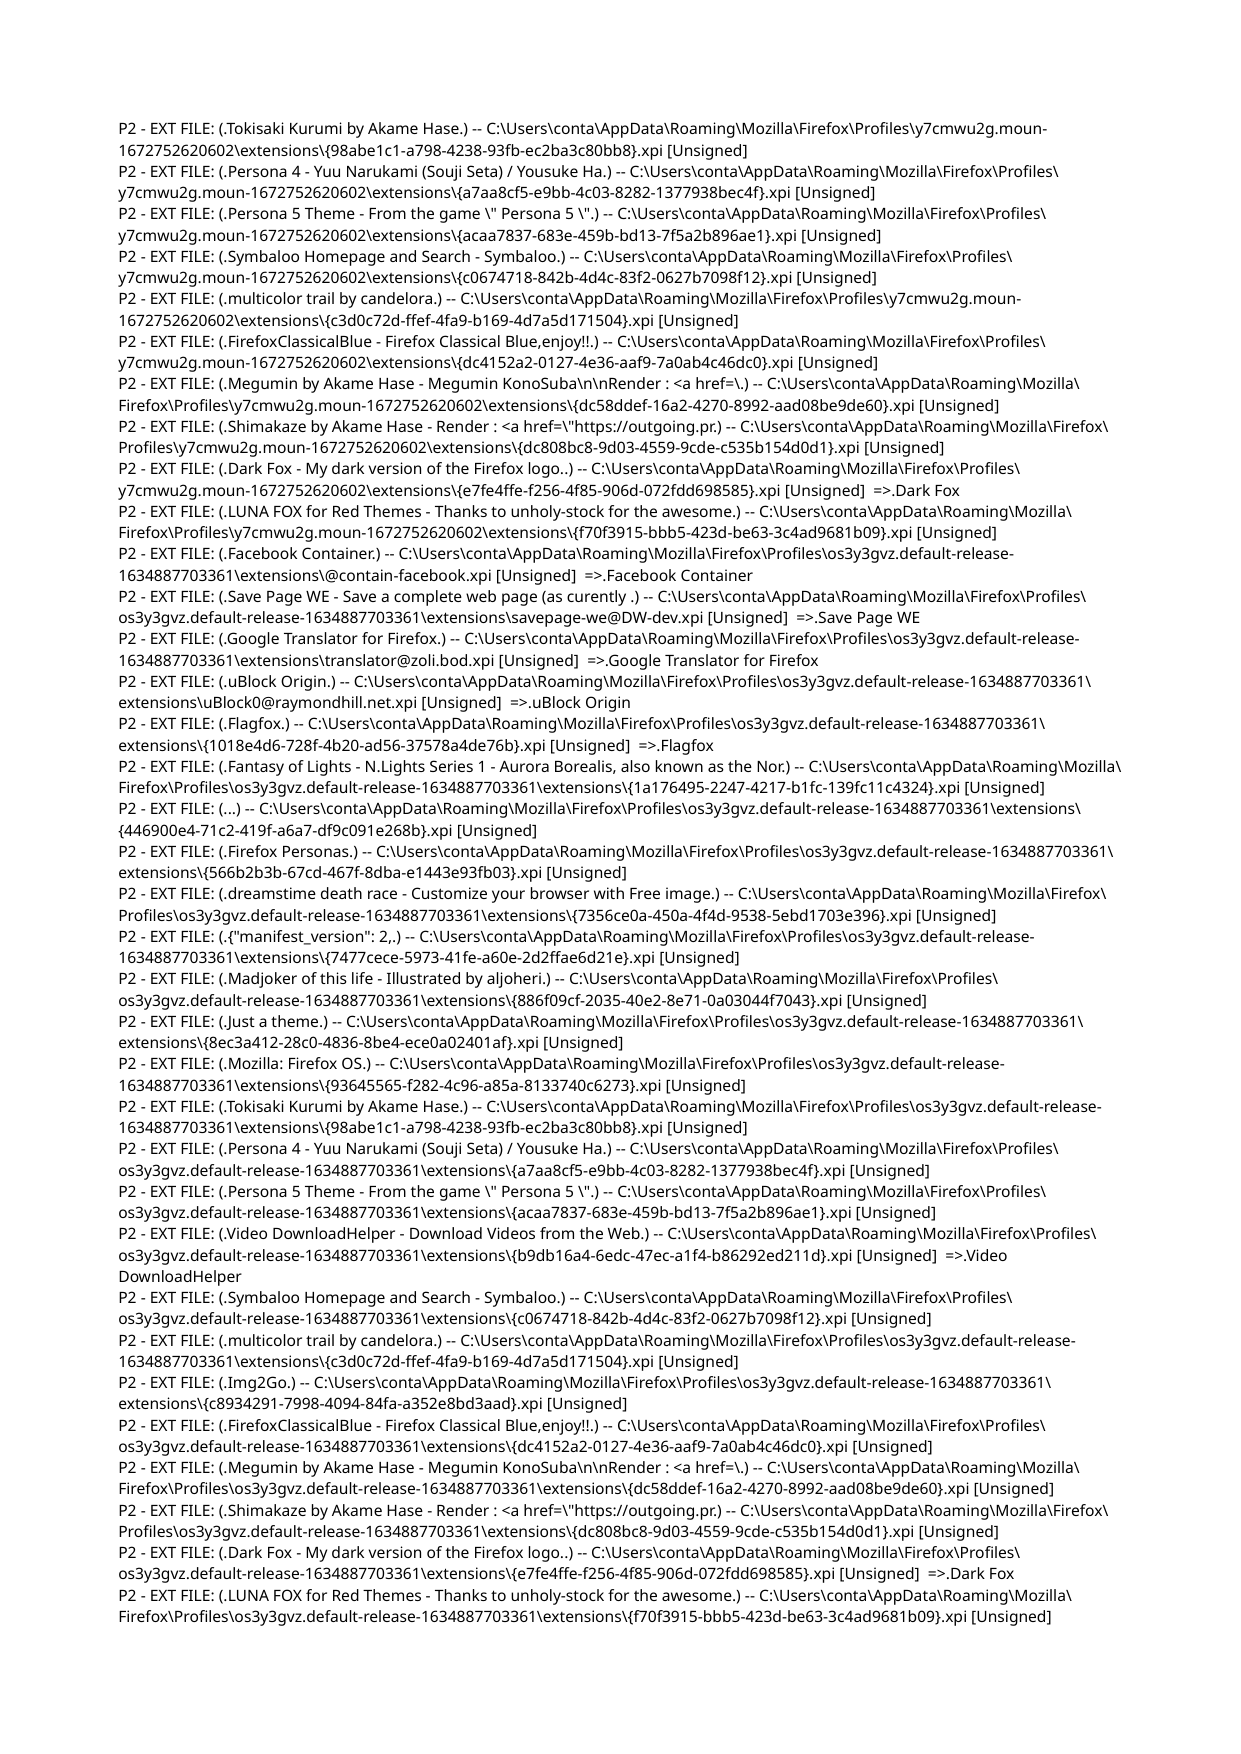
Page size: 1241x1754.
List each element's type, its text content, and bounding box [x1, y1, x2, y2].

text P2 - EXT FILE: (.Img2Go.) -- C:\Users\conta\AppData\Roaming\Mozilla\Firefox\Profiles\os3y3gvz.default-release-1634887703361\extensions\{c8934291-7998-4094-84fa-a352e8bd3aad}.xpi [Unsigned] [118, 1372, 1122, 1414]
text P2 - EXT FILE: (.Persona 5 Theme - From the game \" Persona 5 \".) -- C:\Users\conta\AppData\Roaming\Mozilla\Firefox\Profiles\y7cmwu2g.moun-1672752620602\extensions\{acaa7837-683e-459b-bd13-7f5a2b896ae1}.xpi [Unsigned] [118, 203, 1122, 246]
text P2 - EXT FILE: (.Video DownloadHelper - Download Videos from the Web.) -- C:\Users\conta\AppData\Roaming\Mozilla\Firefox\Profiles\os3y3gvz.default-release-1634887703361\extensions\{b9db16a4-6edc-47ec-a1f4-b86292ed211d}.xpi [Unsigned] =>.Video DownloadHelper [118, 1223, 1122, 1287]
text P2 - EXT FILE: (.Fantasy of Lights - N.Lights Series 1 - Aurora Borealis, also known as the Nor.) -- C:\Users\conta\AppData\Roaming\Mozilla\Firefox\Profiles\os3y3gvz.default-release-1634887703361\extensions\{1a176495-2247-4217-b1fc-139fc11c4324}.xpi [Unsigned] [118, 756, 1122, 798]
text P2 - EXT FILE: (.Tokisaki Kurumi by Akame Hase.) -- C:\Users\conta\AppData\Roaming\Mozilla\Firefox\Profiles\y7cmwu2g.moun-1672752620602\extensions\{98abe1c1-a798-4238-93fb-ec2ba3c80bb8}.xpi [Unsigned] [118, 118, 1122, 161]
text P2 - EXT FILE: (.Dark Fox - My dark version of the Firefox logo..) -- C:\Users\conta\AppData\Roaming\Mozilla\Firefox\Profiles\y7cmwu2g.moun-1672752620602\extensions\{e7fe4ffe-f256-4f85-906d-072fdd698585}.xpi [Unsigned] =>.Dark Fox [118, 458, 1122, 501]
text P2 - EXT FILE: (.Megumin by Akame Hase - Megumin KonoSuba\n\nRender : <a href=\.) -- C:\Users\conta\AppData\Roaming\Mozilla\Firefox\Profiles\y7cmwu2g.moun-1672752620602\extensions\{dc58ddef-16a2-4270-8992-aad08be9de60}.xpi [Unsigned] [118, 373, 1122, 416]
text P2 - EXT FILE: (.Flagfox.) -- C:\Users\conta\AppData\Roaming\Mozilla\Firefox\Profiles\os3y3gvz.default-release-1634887703361\extensions\{1018e4d6-728f-4b20-ad56-37578a4de76b}.xpi [Unsigned] =>.Flagfox [118, 713, 1122, 756]
text P2 - EXT FILE: (.Persona 4 - Yuu Narukami (Souji Seta) / Yousuke Ha.) -- C:\Users\conta\AppData\Roaming\Mozilla\Firefox\Profiles\y7cmwu2g.moun-1672752620602\extensions\{a7aa8cf5-e9bb-4c03-8282-1377938bec4f}.xpi [Unsigned] [118, 161, 1122, 203]
text P2 - EXT FILE: (.Mozilla: Firefox OS.) -- C:\Users\conta\AppData\Roaming\Mozilla\Firefox\Profiles\os3y3gvz.default-release-1634887703361\extensions\{93645565-f282-4c96-a85a-8133740c6273}.xpi [Unsigned] [118, 1053, 1122, 1096]
text P2 - EXT FILE: (.multicolor trail by candelora.) -- C:\Users\conta\AppData\Roaming\Mozilla\Firefox\Profiles\y7cmwu2g.moun-1672752620602\extensions\{c3d0c72d-ffef-4fa9-b169-4d7a5d171504}.xpi [Unsigned] [118, 288, 1122, 331]
text P2 - EXT FILE: (.Google Translator for Firefox.) -- C:\Users\conta\AppData\Roaming\Mozilla\Firefox\Profiles\os3y3gvz.default-release-1634887703361\extensions\translator@zoli.bod.xpi [Unsigned] =>.Google Translator for Firefox [118, 628, 1122, 671]
text P2 - EXT FILE: (.multicolor trail by candelora.) -- C:\Users\conta\AppData\Roaming\Mozilla\Firefox\Profiles\os3y3gvz.default-release-1634887703361\extensions\{c3d0c72d-ffef-4fa9-b169-4d7a5d171504}.xpi [Unsigned] [118, 1329, 1122, 1372]
text P2 - EXT FILE: (.Symbaloo Homepage and Search - Symbaloo.) -- C:\Users\conta\AppData\Roaming\Mozilla\Firefox\Profiles\os3y3gvz.default-release-1634887703361\extensions\{c0674718-842b-4d4c-83f2-0627b7098f12}.xpi [Unsigned] [118, 1287, 1122, 1329]
text P2 - EXT FILE: (.Firefox Personas.) -- C:\Users\conta\AppData\Roaming\Mozilla\Firefox\Profiles\os3y3gvz.default-release-1634887703361\extensions\{566b2b3b-67cd-467f-8dba-e1443e93fb03}.xpi [Unsigned] [118, 841, 1122, 883]
text P2 - EXT FILE: (.Persona 4 - Yuu Narukami (Souji Seta) / Yousuke Ha.) -- C:\Users\conta\AppData\Roaming\Mozilla\Firefox\Profiles\os3y3gvz.default-release-1634887703361\extensions\{a7aa8cf5-e9bb-4c03-8282-1377938bec4f}.xpi [Unsigned] [118, 1138, 1122, 1181]
text P2 - EXT FILE: (.Save Page WE - Save a complete web page (as curently .) -- C:\Users\conta\AppData\Roaming\Mozilla\Firefox\Profiles\os3y3gvz.default-release-1634887703361\extensions\savepage-we@DW-dev.xpi [Unsigned] =>.Save Page WE [118, 586, 1122, 628]
text P2 - EXT FILE: (.Shimakaze by Akame Hase - Render : <a href=\"https://outgoing.pr.) -- C:\Users\conta\AppData\Roaming\Mozilla\Firefox\Profiles\os3y3gvz.default-release-1634887703361\extensions\{dc808bc8-9d03-4559-9cde-c535b154d0d1}.xpi [Unsigned] [118, 1499, 1122, 1542]
text P2 - EXT FILE: (...) -- C:\Users\conta\AppData\Roaming\Mozilla\Firefox\Profiles\os3y3gvz.default-release-1634887703361\extensions\{446900e4-71c2-419f-a6a7-df9c091e268b}.xpi [Unsigned] [118, 798, 1122, 841]
text P2 - EXT FILE: (.LUNA FOX for Red Themes - Thanks to unholy-stock for the awesome.) -- C:\Users\conta\AppData\Roaming\Mozilla\Firefox\Profiles\os3y3gvz.default-release-1634887703361\extensions\{f70f3915-bbb5-423d-be63-3c4ad9681b09}.xpi [Unsigned] [118, 1584, 1122, 1627]
text P2 - EXT FILE: (.FirefoxClassicalBlue - Firefox Classical Blue,enjoy!!.) -- C:\Users\conta\AppData\Roaming\Mozilla\Firefox\Profiles\y7cmwu2g.moun-1672752620602\extensions\{dc4152a2-0127-4e36-aaf9-7a0ab4c46dc0}.xpi [Unsigned] [118, 331, 1122, 373]
text P2 - EXT FILE: (.Persona 5 Theme - From the game \" Persona 5 \".) -- C:\Users\conta\AppData\Roaming\Mozilla\Firefox\Profiles\os3y3gvz.default-release-1634887703361\extensions\{acaa7837-683e-459b-bd13-7f5a2b896ae1}.xpi [Unsigned] [118, 1181, 1122, 1223]
text P2 - EXT FILE: (.Megumin by Akame Hase - Megumin KonoSuba\n\nRender : <a href=\.) -- C:\Users\conta\AppData\Roaming\Mozilla\Firefox\Profiles\os3y3gvz.default-release-1634887703361\extensions\{dc58ddef-16a2-4270-8992-aad08be9de60}.xpi [Unsigned] [118, 1457, 1122, 1499]
text P2 - EXT FILE: (.Shimakaze by Akame Hase - Render : <a href=\"https://outgoing.pr.) -- C:\Users\conta\AppData\Roaming\Mozilla\Firefox\Profiles\y7cmwu2g.moun-1672752620602\extensions\{dc808bc8-9d03-4559-9cde-c535b154d0d1}.xpi [Unsigned] [118, 416, 1122, 458]
text P2 - EXT FILE: (.Dark Fox - My dark version of the Firefox logo..) -- C:\Users\conta\AppData\Roaming\Mozilla\Firefox\Profiles\os3y3gvz.default-release-1634887703361\extensions\{e7fe4ffe-f256-4f85-906d-072fdd698585}.xpi [Unsigned] =>.Dark Fox [118, 1542, 1122, 1584]
text P2 - EXT FILE: (.{"manifest_version": 2,.) -- C:\Users\conta\AppData\Roaming\Mozilla\Firefox\Profiles\os3y3gvz.default-release-1634887703361\extensions\{7477cece-5973-41fe-a60e-2d2ffae6d21e}.xpi [Unsigned] [118, 926, 1122, 968]
text P2 - EXT FILE: (.Facebook Container.) -- C:\Users\conta\AppData\Roaming\Mozilla\Firefox\Profiles\os3y3gvz.default-release-1634887703361\extensions\@contain-facebook.xpi [Unsigned] =>.Facebook Container [118, 543, 1122, 586]
text P2 - EXT FILE: (.Just a theme.) -- C:\Users\conta\AppData\Roaming\Mozilla\Firefox\Profiles\os3y3gvz.default-release-1634887703361\extensions\{8ec3a412-28c0-4836-8be4-ece0a02401af}.xpi [Unsigned] [118, 1011, 1122, 1053]
text P2 - EXT FILE: (.dreamstime death race - Customize your browser with Free image.) -- C:\Users\conta\AppData\Roaming\Mozilla\Firefox\Profiles\os3y3gvz.default-release-1634887703361\extensions\{7356ce0a-450a-4f4d-9538-5ebd1703e396}.xpi [Unsigned] [118, 883, 1122, 926]
text P2 - EXT FILE: (.FirefoxClassicalBlue - Firefox Classical Blue,enjoy!!.) -- C:\Users\conta\AppData\Roaming\Mozilla\Firefox\Profiles\os3y3gvz.default-release-1634887703361\extensions\{dc4152a2-0127-4e36-aaf9-7a0ab4c46dc0}.xpi [Unsigned] [118, 1414, 1122, 1457]
text P2 - EXT FILE: (.Symbaloo Homepage and Search - Symbaloo.) -- C:\Users\conta\AppData\Roaming\Mozilla\Firefox\Profiles\y7cmwu2g.moun-1672752620602\extensions\{c0674718-842b-4d4c-83f2-0627b7098f12}.xpi [Unsigned] [118, 246, 1122, 288]
text P2 - EXT FILE: (.uBlock Origin.) -- C:\Users\conta\AppData\Roaming\Mozilla\Firefox\Profiles\os3y3gvz.default-release-1634887703361\extensions\uBlock0@raymondhill.net.xpi [Unsigned] =>.uBlock Origin [118, 671, 1122, 713]
text P2 - EXT FILE: (.Madjoker of this life - Illustrated by aljoheri.) -- C:\Users\conta\AppData\Roaming\Mozilla\Firefox\Profiles\os3y3gvz.default-release-1634887703361\extensions\{886f09cf-2035-40e2-8e71-0a03044f7043}.xpi [Unsigned] [118, 968, 1122, 1011]
text P2 - EXT FILE: (.Tokisaki Kurumi by Akame Hase.) -- C:\Users\conta\AppData\Roaming\Mozilla\Firefox\Profiles\os3y3gvz.default-release-1634887703361\extensions\{98abe1c1-a798-4238-93fb-ec2ba3c80bb8}.xpi [Unsigned] [118, 1096, 1122, 1138]
text P2 - EXT FILE: (.LUNA FOX for Red Themes - Thanks to unholy-stock for the awesome.) -- C:\Users\conta\AppData\Roaming\Mozilla\Firefox\Profiles\y7cmwu2g.moun-1672752620602\extensions\{f70f3915-bbb5-423d-be63-3c4ad9681b09}.xpi [Unsigned] [118, 501, 1122, 543]
